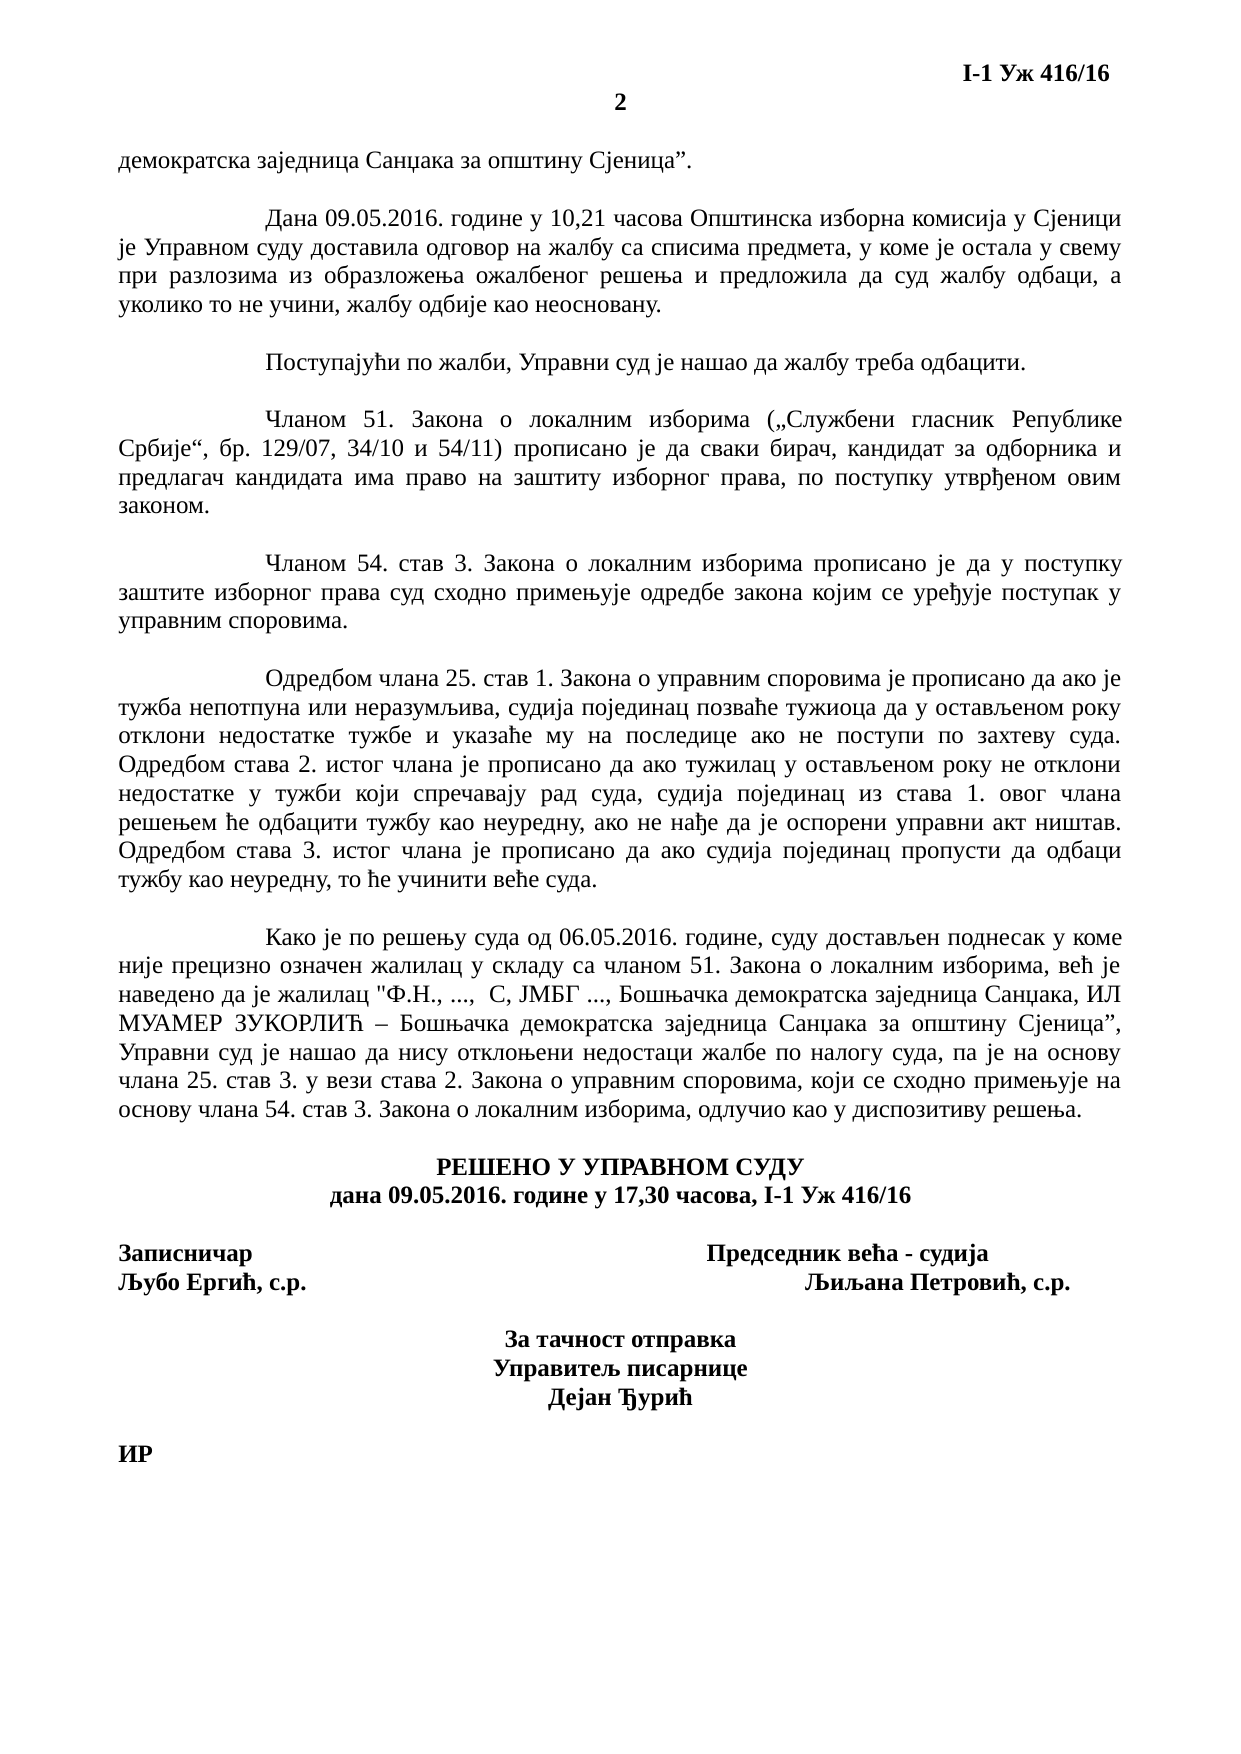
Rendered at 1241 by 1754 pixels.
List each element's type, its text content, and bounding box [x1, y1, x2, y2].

text Поступајући по жалби, Управни суд је нашао да жалбу треба одбацити. [118, 347, 1122, 376]
text ИР [118, 1439, 1122, 1468]
text дана 09.05.2016. године у 17,30 часова, I-1 Уж 416/16 [118, 1181, 1122, 1209]
text Како је по решењу суда од 06.05.2016. године, суду достављен поднесак у коме није прецизно означен жалилац у складу са чланом 51. Закона о локалним изборима, већ је наведено да је жалилац "Ф.Н., ..., С, ЈМБГ ..., Бошњачка демократска заједница Санџака, ИЛ МУАМЕР ЗУКОРЛИЋ – Бошњачка демократска заједница Санџака за општину Сјеница”, Управни суд је нашао да нису отклоњени недостаци жалбе по налогу суда, па је на основу члана 25. став 3. у вези става 2. Закона о управним споровима, који се сходно примењује на основу члана 54. став 3. Закона о локалним изборима, одлучио као у диспозитиву решења. [118, 922, 1122, 1123]
text Чланом 51. Закона о локалним изборима („Службени гласник Републике Србије“, бр. 129/07, 34/10 и 54/11) прописано је да сваки бирач, кандидат за одборника и предлагач кандидата има право на заштиту изборног права, по поступку утврђеном овим законом. [118, 404, 1122, 519]
text РЕШЕНО У УПРАВНОМ СУДУ [118, 1152, 1122, 1181]
text Одредбом члана 25. став 1. Закона о управним споровима је прописано да ако је тужба непотпуна или неразумљива, судија појединац позваће тужиоца да у остављеном року отклони недостатке тужбе и указаће му на последице ако не поступи по захтеву суда. Одредбом става 2. истог члана је прописано да ако тужилац у остављеном року не отклони недостатке у тужби који спречавају рад суда, судија појединац из става 1. овог члана решењем ће одбацити тужбу као неуредну, ако не нађе да је оспорени управни акт ништав. Одредбом става 3. истог члана је прописано да ако судија појединац пропусти да одбаци тужбу као неуредну, то ће учинити веће суда. [118, 663, 1122, 893]
text Дана 09.05.2016. године у 10,21 часова Општинска изборна комисија у Сјеници је Управном суду доставила одговор на жалбу са списима предмета, у коме је остала у свему при разлозима из образложења ожалбеног решења и предложила да суд жалбу одбаци, а уколико то не учини, жалбу одбије као неосновану. [118, 203, 1122, 318]
text Љубо Ергић, с.р. Љиљана Петровић, с.р. [118, 1267, 1122, 1296]
text демократска заједница Санџака за општину Сјеница”. [118, 146, 1122, 174]
text Чланом 54. став 3. Закона о локалним изборима прописано је да у поступку заштите изборног права суд сходно примењује одредбе закона којим се уређује поступак у управним споровима. [118, 548, 1122, 634]
text Дејан Ђурић [118, 1382, 1122, 1411]
text Записничар Председник већа - судија [118, 1238, 1122, 1267]
text Управитељ писарнице [118, 1353, 1122, 1382]
text За тачност отправка [118, 1324, 1122, 1353]
